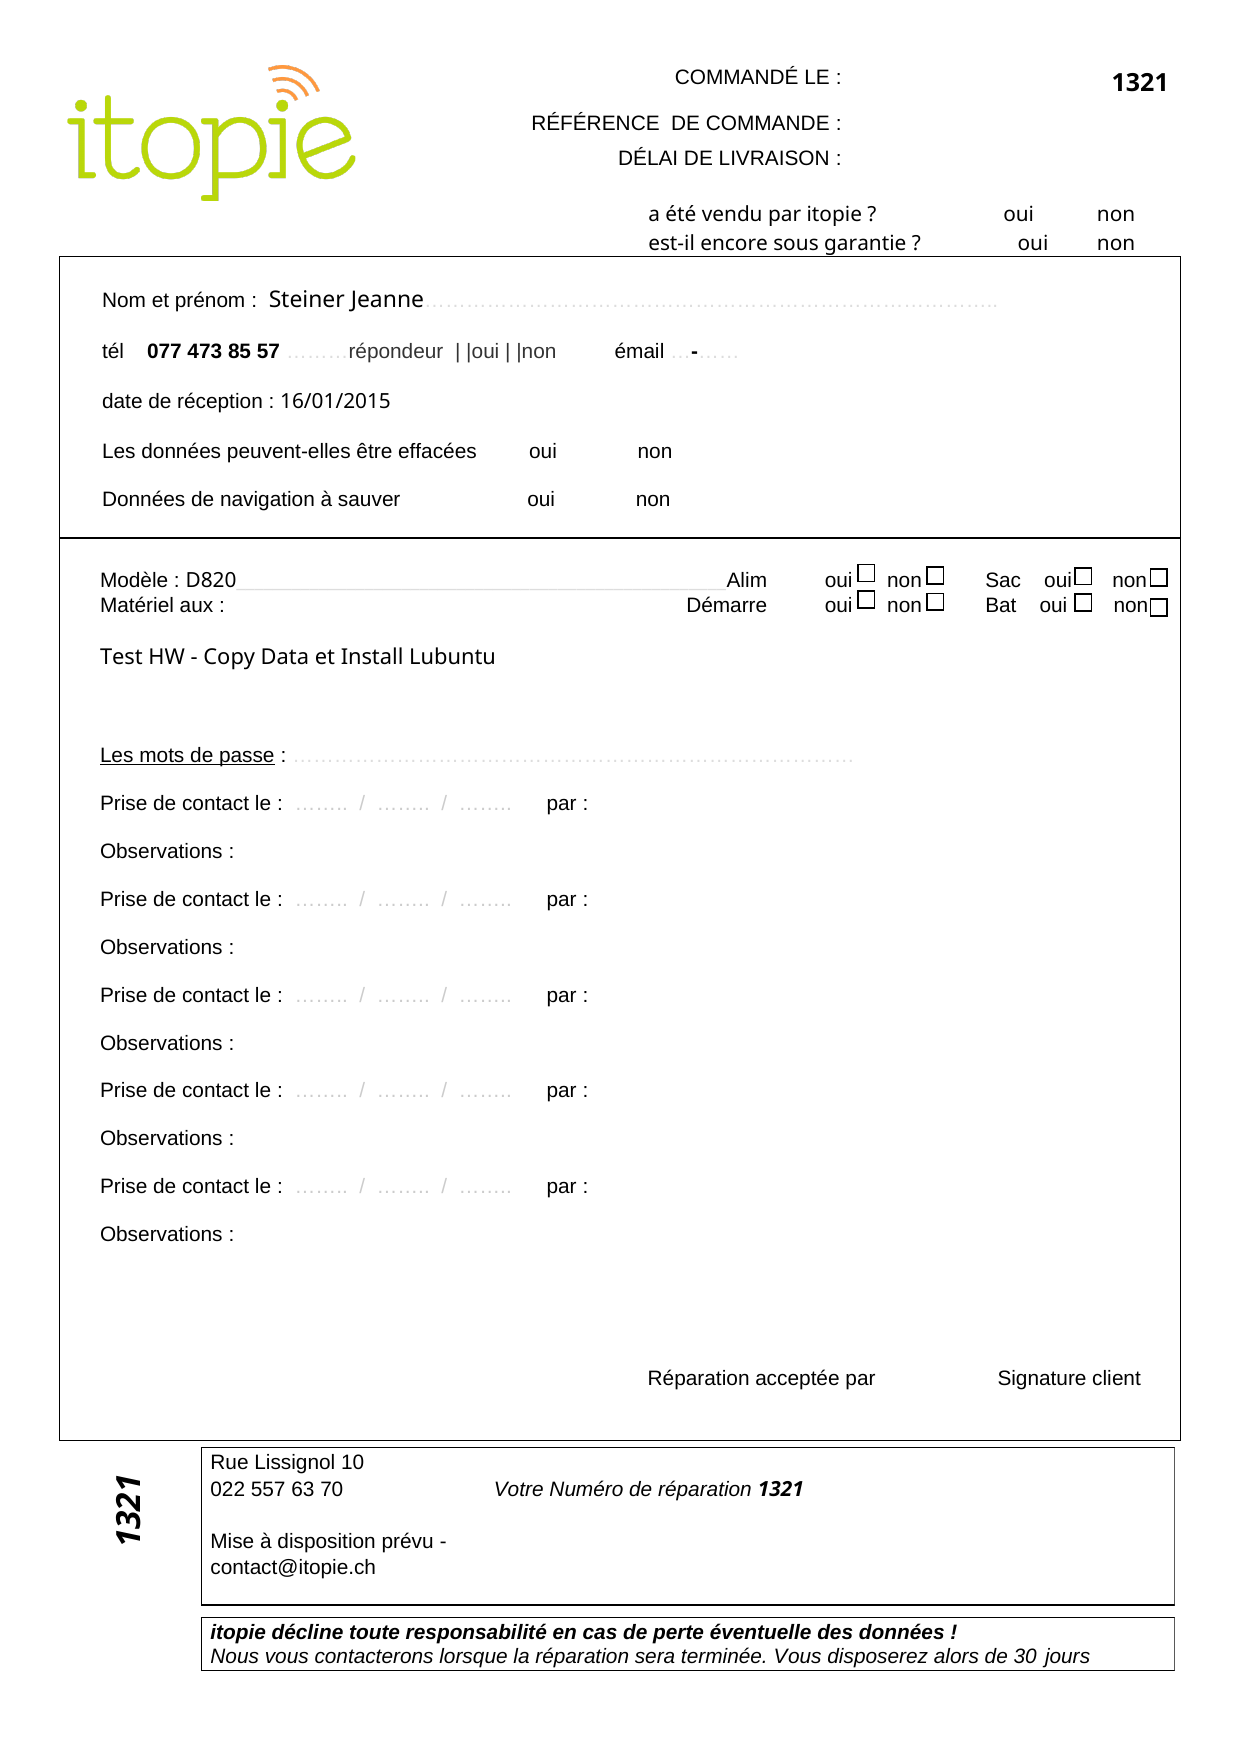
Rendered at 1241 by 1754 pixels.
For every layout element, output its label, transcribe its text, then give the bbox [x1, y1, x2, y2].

text Les données peuvent-elles être effacées oui non [60, 436, 1180, 463]
table_cell [847, 105, 1180, 140]
text Matériel aux : Démarre oui non Bat oui non [60, 590, 1180, 617]
text Nom et prénom : Steiner Jeanne……………………………………………………………………….. [60, 280, 1180, 314]
text est-il encore sous garantie ? oui non [59, 228, 1181, 256]
text Prise de contact le : …….. / …….. / …….. par : [60, 883, 1180, 911]
table_cell [847, 140, 1180, 175]
text Observations : [60, 836, 1180, 863]
text Observations : [60, 1123, 1180, 1150]
text Prise de contact le : …….. / …….. / …….. par : [60, 1171, 1180, 1198]
picture [67, 65, 356, 201]
table_header 1321 [59, 1441, 195, 1677]
table_cell itopie décline toute responsabilité en cas de perte éventuelle des données ! Nous vous contacterons lorsque la réparation sera terminée. Vous disposerez alors de 30 jours [195, 1611, 1180, 1677]
table_cell DÉLAI DE LIVRAISON : [490, 140, 847, 175]
text Prise de contact le : …….. / …….. / …….. par : [60, 979, 1180, 1006]
table_header Rue Lissignol 10 022 557 63 70 Votre Numéro de réparation 1321 Mise à disposition prévu - contact@itopie.ch [195, 1441, 1180, 1611]
text date de réception : 16/01/2015 [60, 383, 1180, 415]
table_header COMMANDÉ LE : [490, 59, 847, 104]
text Test HW - Copy Data et Install Lubuntu [60, 638, 1180, 671]
text Modèle : D820 Alim oui non Sac oui non [60, 562, 856, 590]
table_header 1321 [847, 59, 1180, 104]
text Réparation acceptée par Signature client [60, 1363, 1180, 1390]
text Les mots de passe : ……………………………………………………………………… [60, 740, 1180, 767]
text Prise de contact le : …….. / …….. / …….. par : [60, 1075, 1180, 1102]
text Modèle : D820 Alim oui non Sac oui non [948, 562, 1180, 590]
text Observations : [60, 931, 1180, 958]
text tél 077 473 85 57 ………répondeur | |oui | |non émail …-…… [60, 335, 1180, 362]
text a été vendu par itopie ? oui non [59, 199, 1181, 228]
text Observations : [60, 1219, 1180, 1246]
table_cell RÉFÉRENCE DE COMMANDE : [490, 105, 847, 140]
text Modèle : D820 Alim oui non Sac oui non [879, 562, 925, 590]
text Observations : [60, 1027, 1180, 1054]
text Données de navigation à sauver oui non [60, 484, 1180, 511]
text Prise de contact le : …….. / …….. / …….. par : [60, 788, 1180, 815]
